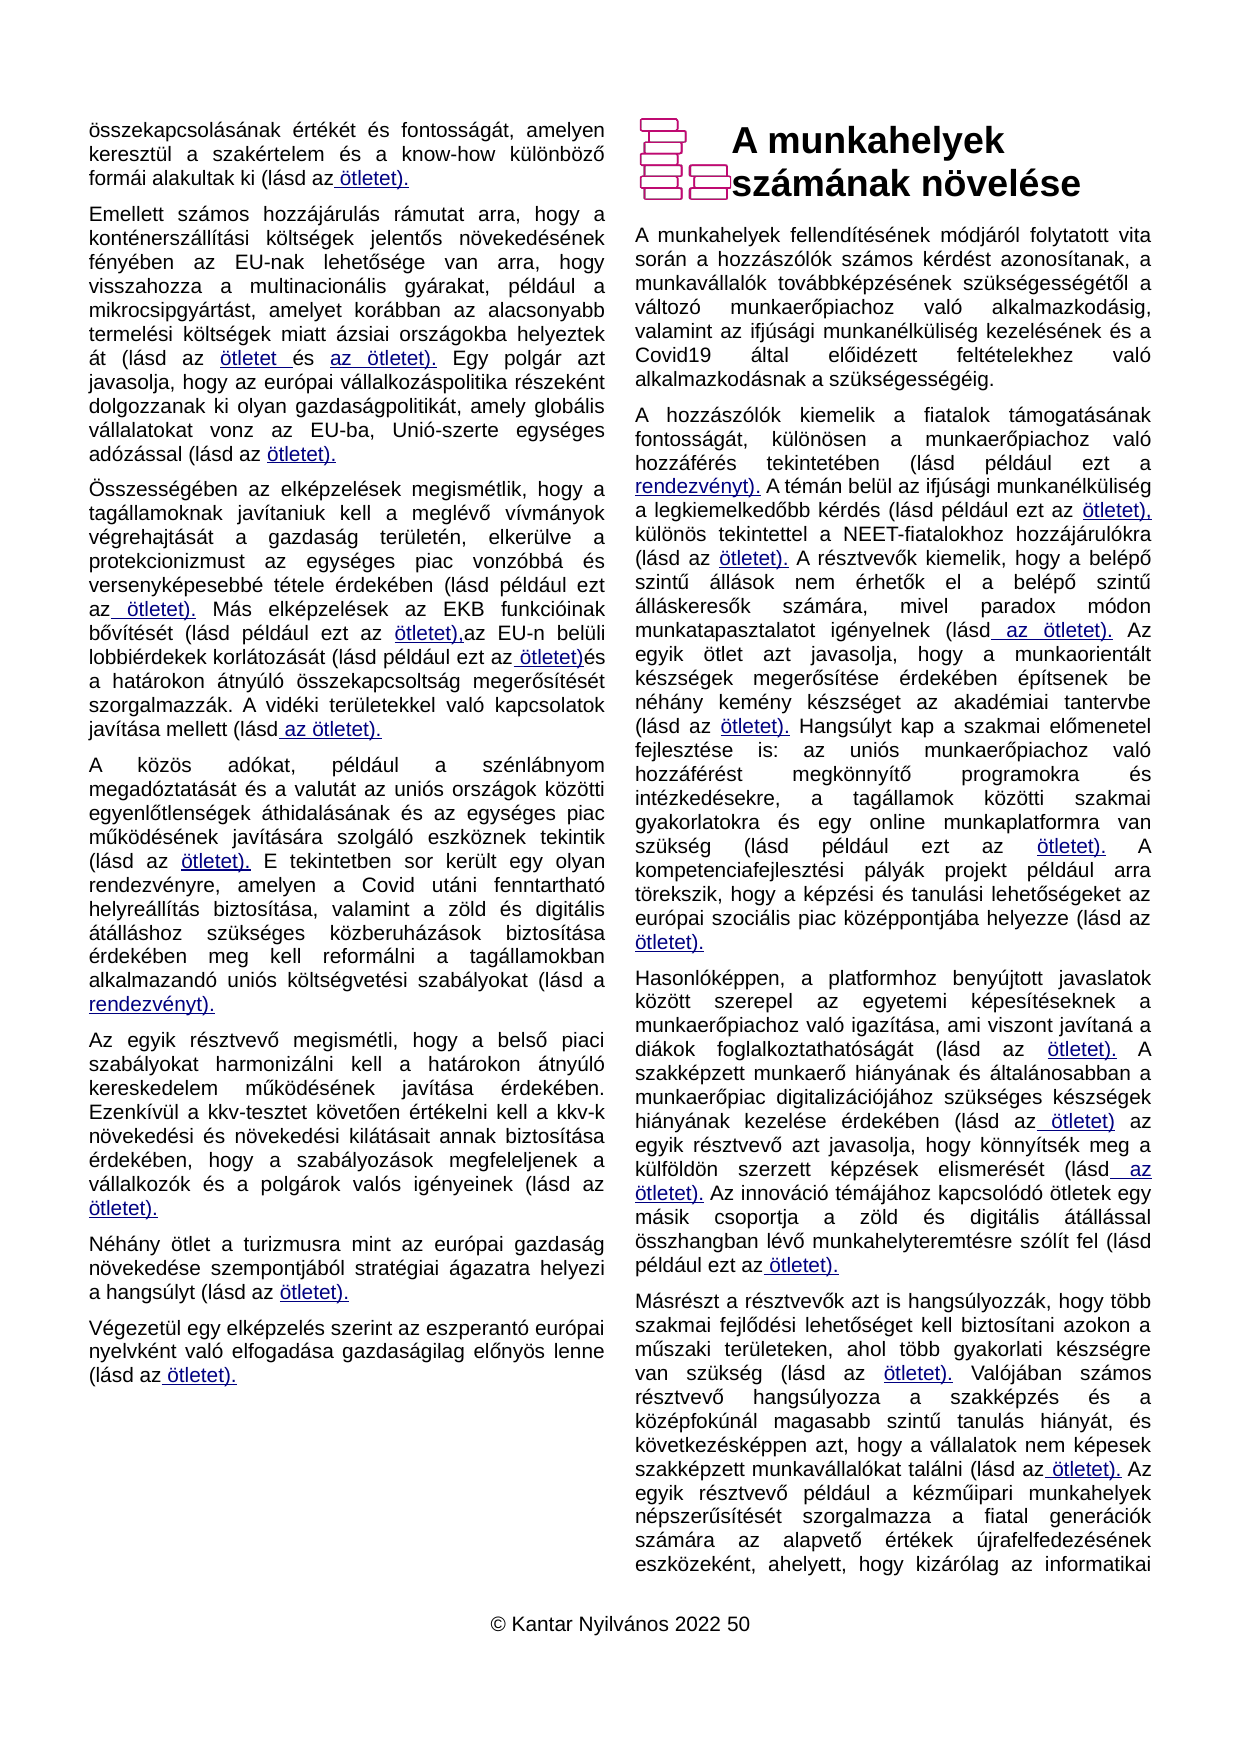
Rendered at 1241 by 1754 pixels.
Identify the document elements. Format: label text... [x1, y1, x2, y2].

text Másrészt a résztvevők azt is hangsúlyozzák, hogy több szakmai fejlődési lehetőséget kell biztosítani azokon a műszaki területeken, ahol több gyakorlati készségre van szükség (lásd az ötletet). Valójában számos résztvevő hangsúlyozza a szakképzés és a középfokúnál magasabb szintű tanulás hiányát, és következésképpen azt, hogy a vállalatok nem képesek szakképzett munkavállalókat találni (lásd az ötletet). Az egyik résztvevő például a kézműipari munkahelyek népszerűsítését szorgalmazza a fiatal generációk számára az alapvető értékek újrafelfedezésének eszközeként, ahelyett, hogy kizárólag az informatikai [635, 1289, 1152, 1576]
text Végezetül egy elképzelés szerint az eszperantó európai nyelvként való elfogadása gazdaságilag előnyös lenne (lásd az ötletet). [88, 1315, 605, 1387]
text A munkahelyek fellendítésének módjáról folytatott vita során a hozzászólók számos kérdést azonosítanak, a munkavállalók továbbképzésének szükségességétől a változó munkaerőpiachoz való alkalmazkodásig, valamint az ifjúsági munkanélküliség kezelésének és a Covid19 által előidézett feltételekhez való alkalmazkodásnak a szükségességéig. [635, 223, 1152, 391]
text A közös adókat, például a szénlábnyom megadóztatását és a valutát az uniós országok közötti egyenlőtlenségek áthidalásának és az egységes piac működésének javítására szolgáló eszköznek tekintik (lásd az ötletet). E tekintetben sor került egy olyan rendezvényre, amelyen a Covid utáni fenntartható helyreállítás biztosítása, valamint a zöld és digitális átálláshoz szükséges közberuházások biztosítása érdekében meg kell reformálni a tagállamokban alkalmazandó uniós költségvetési szabályokat (lásd a rendezvényt). [88, 753, 605, 1016]
text Emellett számos hozzájárulás rámutat arra, hogy a konténerszállítási költségek jelentős növekedésének fényében az EU-nak lehetősége van arra, hogy visszahozza a multinacionális gyárakat, például a mikrocsipgyártást, amelyet korábban az alacsonyabb termelési költségek miatt ázsiai országokba helyeztek át (lásd az ötletet és az ötletet). Egy polgár azt javasolja, hogy az európai vállalkozáspolitika részeként dolgozzanak ki olyan gazdaságpolitikát, amely globális vállalatokat vonz az EU-ba, Unió-szerte egységes adózással (lásd az ötletet). [88, 202, 605, 465]
text Néhány ötlet a turizmusra mint az európai gazdaság növekedése szempontjából stratégiai ágazatra helyezi a hangsúlyt (lásd az ötletet). [88, 1232, 605, 1303]
picture [639, 118, 732, 200]
text A hozzászólók kiemelik a fiatalok támogatásának fontosságát, különösen a munkaerőpiachoz való hozzáférés tekintetében (lásd például ezt a rendezvényt). A témán belül az ifjúsági munkanélküliség a legkiemelkedőbb kérdés (lásd például ezt az ötletet), különös tekintettel a NEET-fiatalokhoz hozzájárulókra (lásd az ötletet). A résztvevők kiemelik, hogy a belépő szintű állások nem érhetők el a belépő szintű álláskeresők számára, mivel paradox módon munkatapasztalatot igényelnek (lásd az ötletet). Az egyik ötlet azt javasolja, hogy a munkaorientált készségek megerősítése érdekében építsenek be néhány kemény készséget az akadémiai tantervbe (lásd az ötletet). Hangsúlyt kap a szakmai előmenetel fejlesztése is: az uniós munkaerőpiachoz való hozzáférést megkönnyítő programokra és intézkedésekre, a tagállamok közötti szakmai gyakorlatokra és egy online munkaplatformra van szükség (lásd például ezt az ötletet). A kompetenciafejlesztési pályák projekt például arra törekszik, hogy a képzési és tanulási lehetőségeket az európai szociális piac középpontjába helyezze (lásd az ötletet). [635, 402, 1152, 953]
text Hasonlóképpen, a platformhoz benyújtott javaslatok között szerepel az egyetemi képesítéseknek a munkaerőpiachoz való igazítása, ami viszont javítaná a diákok foglalkoztathatóságát (lásd az ötletet). A szakképzett munkaerő hiányának és általánosabban a munkaerőpiac digitalizációjához szükséges készségek hiányának kezelése érdekében (lásd az ötletet) az egyik résztvevő azt javasolja, hogy könnyítsék meg a külföldön szerzett képzések elismerését (lásd az ötletet). Az innováció témájához kapcsolódó ötletek egy másik csoportja a zöld és digitális átállással összhangban lévő munkahelyteremtésre szólít fel (lásd például ezt az ötletet). [635, 965, 1152, 1277]
text Összességében az elképzelések megismétlik, hogy a tagállamoknak javítaniuk kell a meglévő vívmányok végrehajtását a gazdaság területén, elkerülve a protekcionizmust az egységes piac vonzóbbá és versenyképesebbé tétele érdekében (lásd például ezt az ötletet). Más elképzelések az EKB funkcióinak bővítését (lásd például ezt az ötletet),az EU-n belüli lobbiérdekek korlátozását (lásd például ezt az ötletet)és a határokon átnyúló összekapcsoltság megerősítését szorgalmazzák. A vidéki területekkel való kapcsolatok javítása mellett (lásd az ötletet). [88, 477, 605, 741]
subtitle A munkahelyek számának növelése [635, 118, 1152, 204]
text Az egyik résztvevő megismétli, hogy a belső piaci szabályokat harmonizálni kell a határokon átnyúló kereskedelem működésének javítása érdekében. Ezenkívül a kkv-tesztet követően értékelni kell a kkv-k növekedési és növekedési kilátásait annak biztosítása érdekében, hogy a szabályozások megfeleljenek a vállalkozók és a polgárok valós igényeinek (lásd az ötletet). [88, 1028, 605, 1220]
text összekapcsolásának értékét és fontosságát, amelyen keresztül a szakértelem és a know-how különböző formái alakultak ki (lásd az ötletet). [88, 118, 605, 190]
